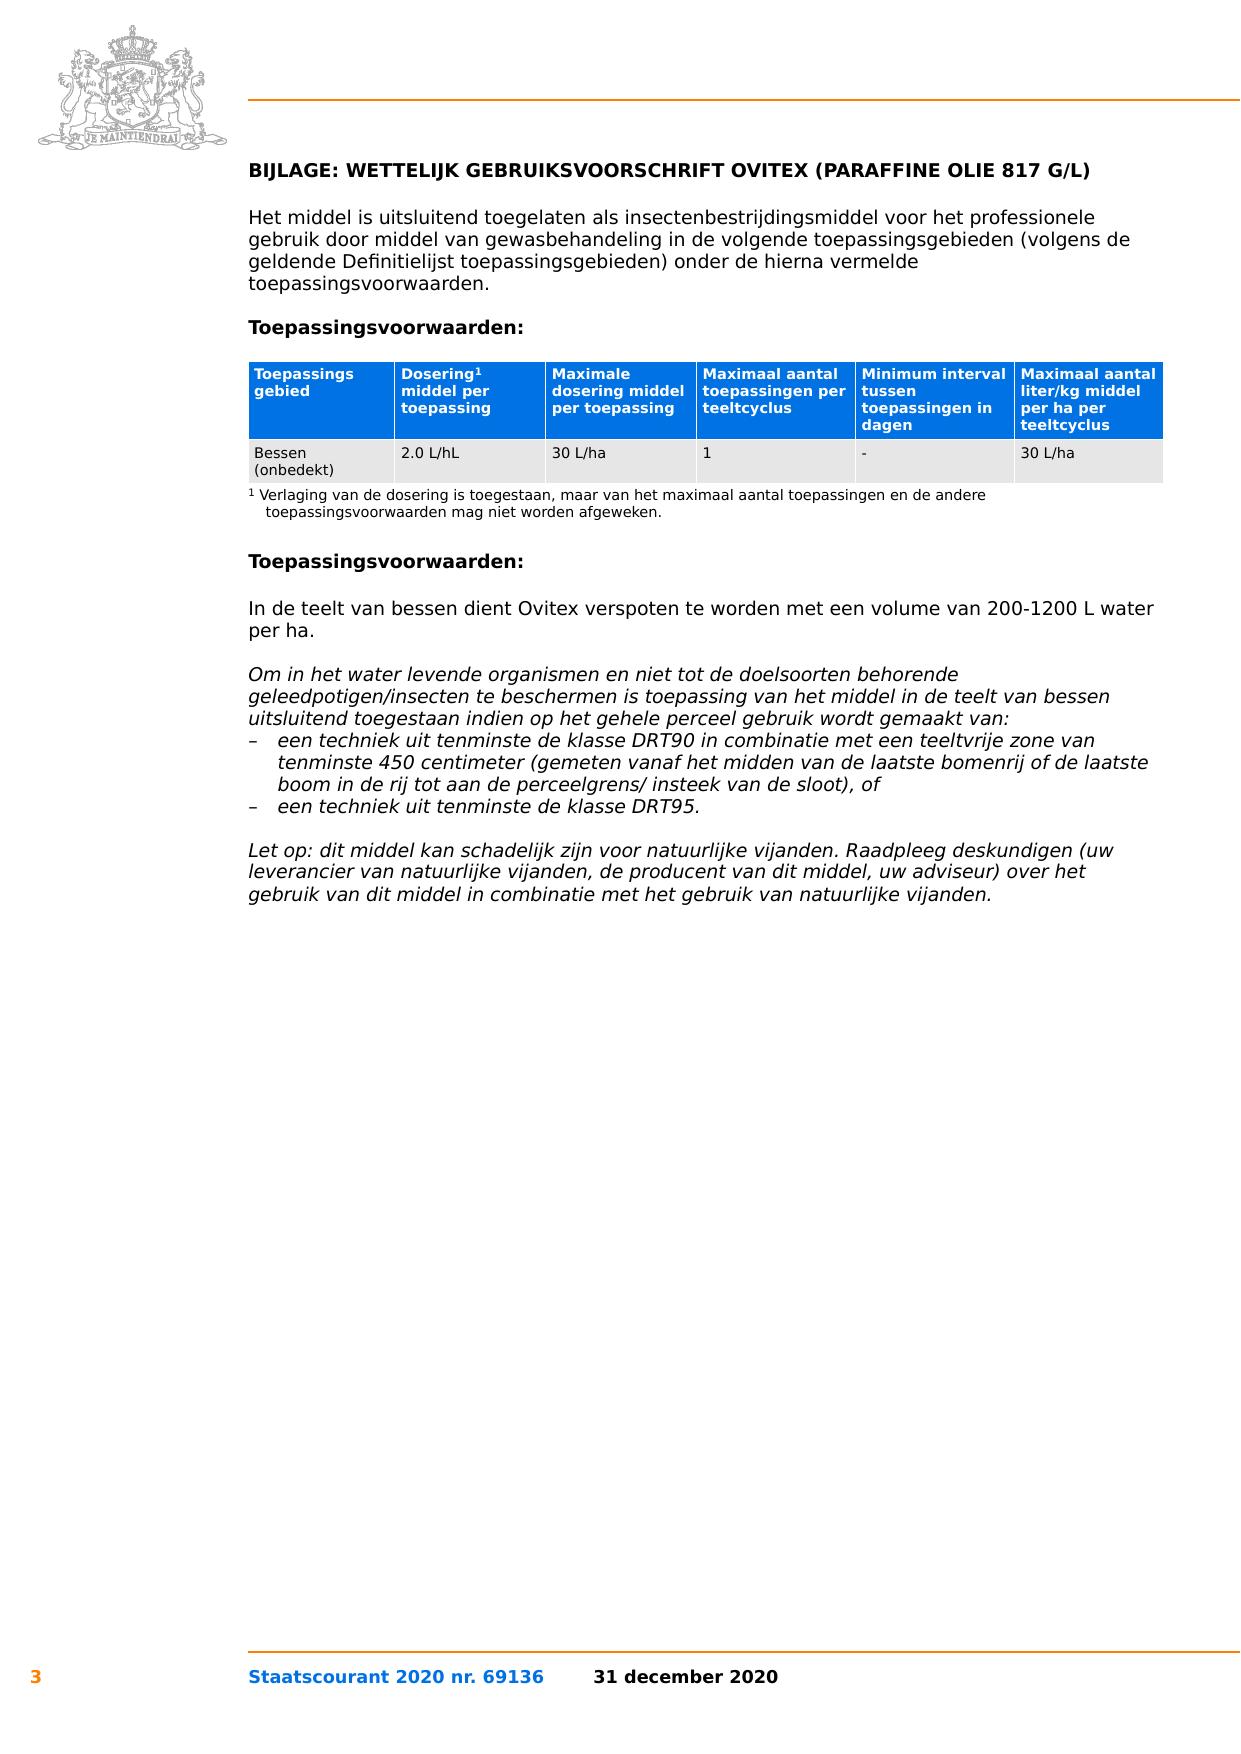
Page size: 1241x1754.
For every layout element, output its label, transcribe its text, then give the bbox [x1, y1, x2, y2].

table_cell 30 L/ha [546, 440, 696, 483]
subtitle BIJLAGE: WETTELIJK GEBRUIKSVOORSCHRIFT OVITEX (PARAFFINE OLIE 817 G/L) [248, 160, 1163, 182]
table_header Maximaal aantal liter/kg middel per ha per teeltcyclus [1015, 362, 1163, 439]
text Om in het water levende organismen en niet tot de doelsoorten behorende geleedpotigen/insecten te beschermen is toepassing van het middel in de teelt van bessen uitsluitend toegestaan indien op het gehele perceel gebruik wordt gemaakt van: [248, 664, 1163, 730]
table_header Toepassings gebied [249, 362, 394, 439]
table_cell - [856, 440, 1014, 483]
table_header Minimum interval tussen toepassingen in dagen [856, 362, 1014, 439]
text Toepassingsvoorwaarden: [248, 317, 1163, 339]
table_cell 2.0 L/hL [395, 440, 545, 483]
text In de teelt van bessen dient Ovitex verspoten te worden met een volume van 200-1200 L water per ha. [248, 598, 1163, 642]
text Het middel is uitsluitend toegelaten als insectenbestrijdingsmiddel voor het professionele gebruik door middel van gewasbehandeling in de volgende toepassingsgebieden (volgens de geldende Definitielijst toepassingsgebieden) onder de hierna vermelde toepassingsvoorwaarden. [248, 207, 1163, 295]
text – een techniek uit tenminste de klasse DRT95. [248, 796, 1163, 818]
table_cell Bessen (onbedekt) [249, 440, 394, 483]
text – een techniek uit tenminste de klasse DRT90 in combinatie met een teeltvrije zone van tenminste 450 centimeter (gemeten vanaf het midden van de laatste bomenrij of de laatste boom in de rij tot aan de perceelgrens/ insteek van de sloot), of [248, 730, 1163, 796]
subtitle Toepassingsvoorwaarden: [248, 551, 1163, 573]
table_header Dosering1 middel per toepassing [395, 362, 545, 439]
text Let op: dit middel kan schadelijk zijn voor natuurlijke vijanden. Raadpleeg deskundigen (uw leverancier van natuurlijke vijanden, de producent van dit middel, uw adviseur) over het gebruik van dit middel in combinatie met het gebruik van natuurlijke vijanden. [248, 839, 1163, 905]
table_header Maximaal aantal toepassingen per teeltcyclus [697, 362, 855, 439]
table_cell 1 [697, 440, 855, 483]
table_cell 1 Verlaging van de dosering is toegestaan, maar van het maximaal aantal toepassingen en de andere toepassingsvoorwaarden mag niet worden afgeweken. [248, 484, 1163, 521]
table_header Maximale dosering middel per toepassing [546, 362, 696, 439]
table_cell 30 L/ha [1015, 440, 1163, 483]
picture [38, 25, 227, 150]
